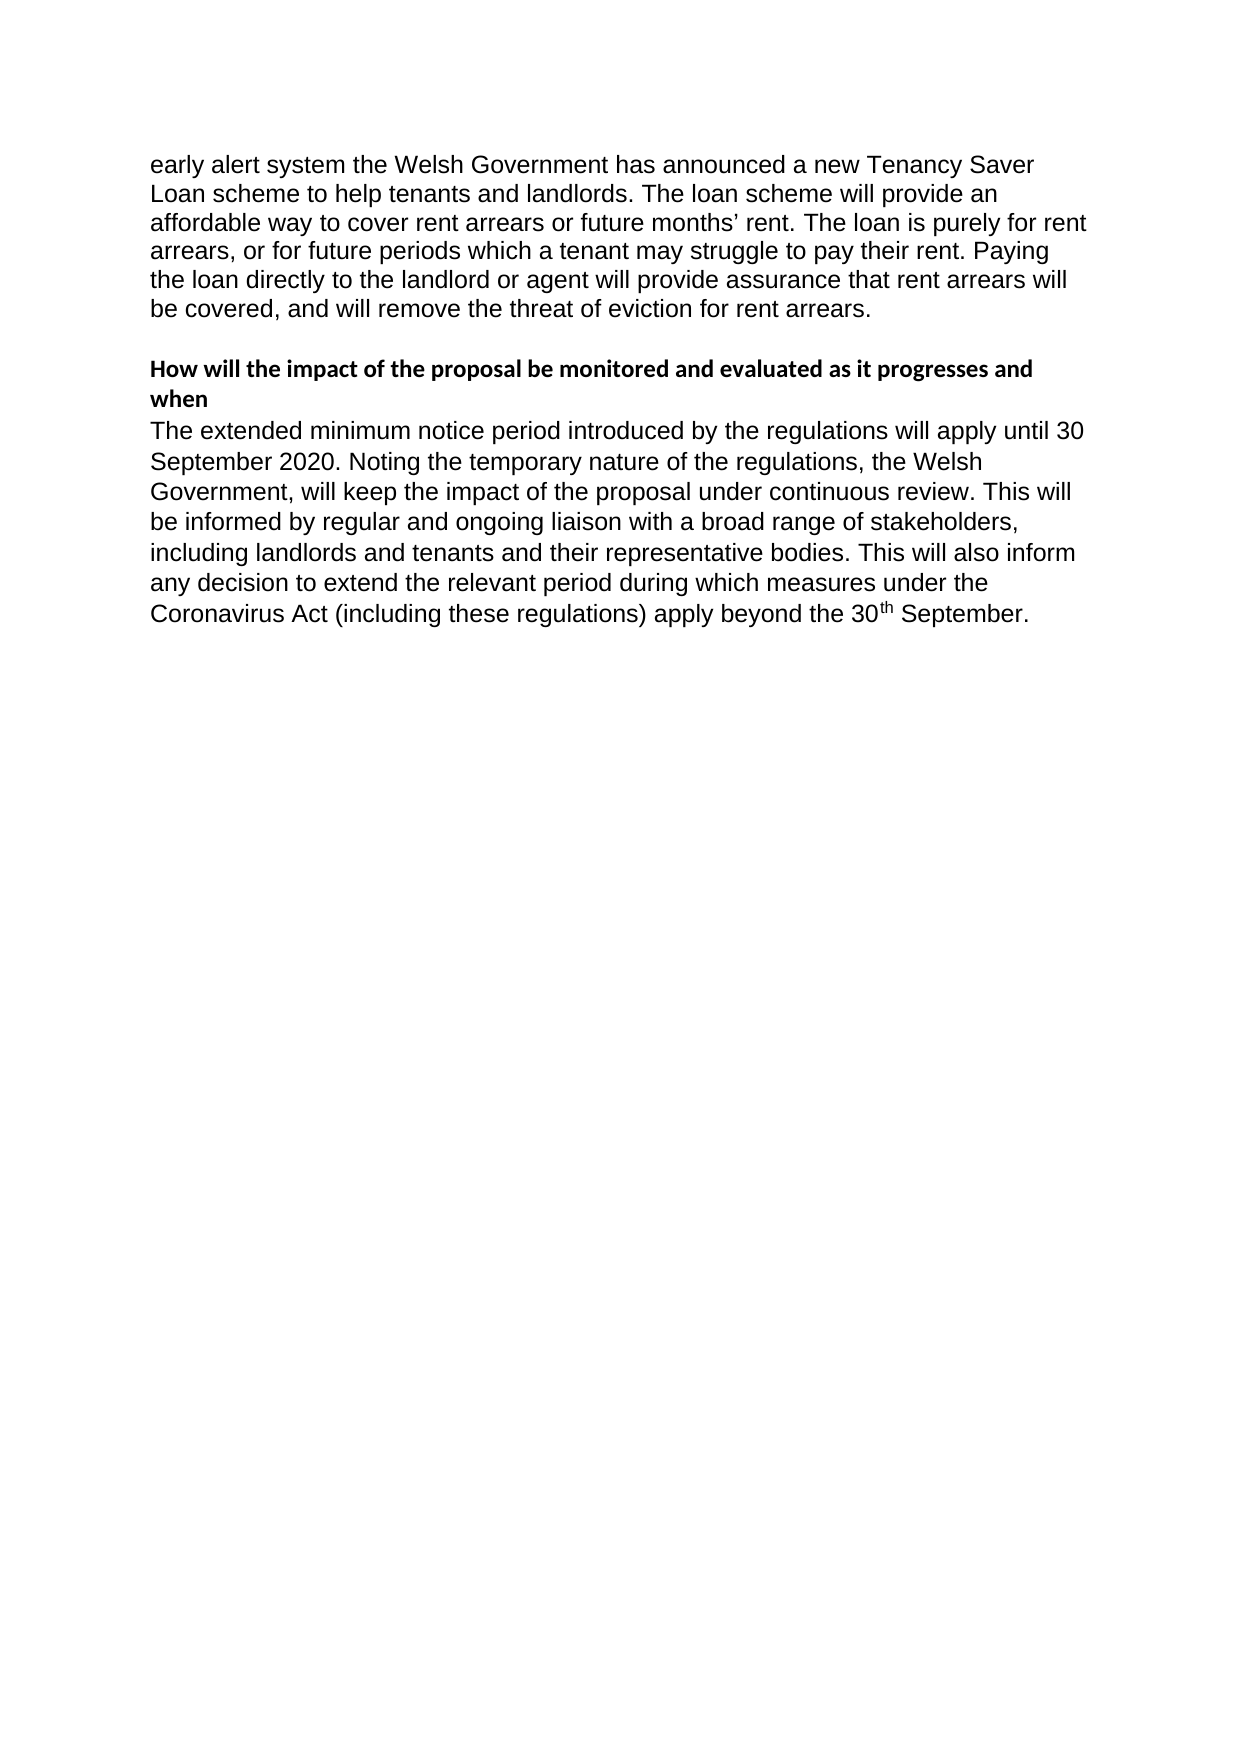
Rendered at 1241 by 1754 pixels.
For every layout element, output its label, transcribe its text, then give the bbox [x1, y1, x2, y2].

text How will the impact of the proposal be monitored and evaluated as it progresses and when [150, 353, 1090, 414]
text The extended minimum notice period introduced by the regulations will apply until 30 September 2020. Noting the temporary nature of the regulations, the Welsh Government, will keep the impact of the proposal under continuous review. This will be informed by regular and ongoing liaison with a broad range of stakeholders, including landlords and tenants and their representative bodies. This will also inform any decision to extend the relevant period during which measures under the Coronavirus Act (including these regulations) apply beyond the 30th September. [150, 416, 1090, 627]
text early alert system the Welsh Government has announced a new Tenancy Saver Loan scheme to help tenants and landlords. The loan scheme will provide an affordable way to cover rent arrears or future months’ rent. The loan is purely for rent arrears, or for future periods which a tenant may struggle to pay their rent. Paying the loan directly to the landlord or agent will provide assurance that rent arrears will be covered, and will remove the threat of eviction for rent arrears. [150, 150, 1090, 322]
